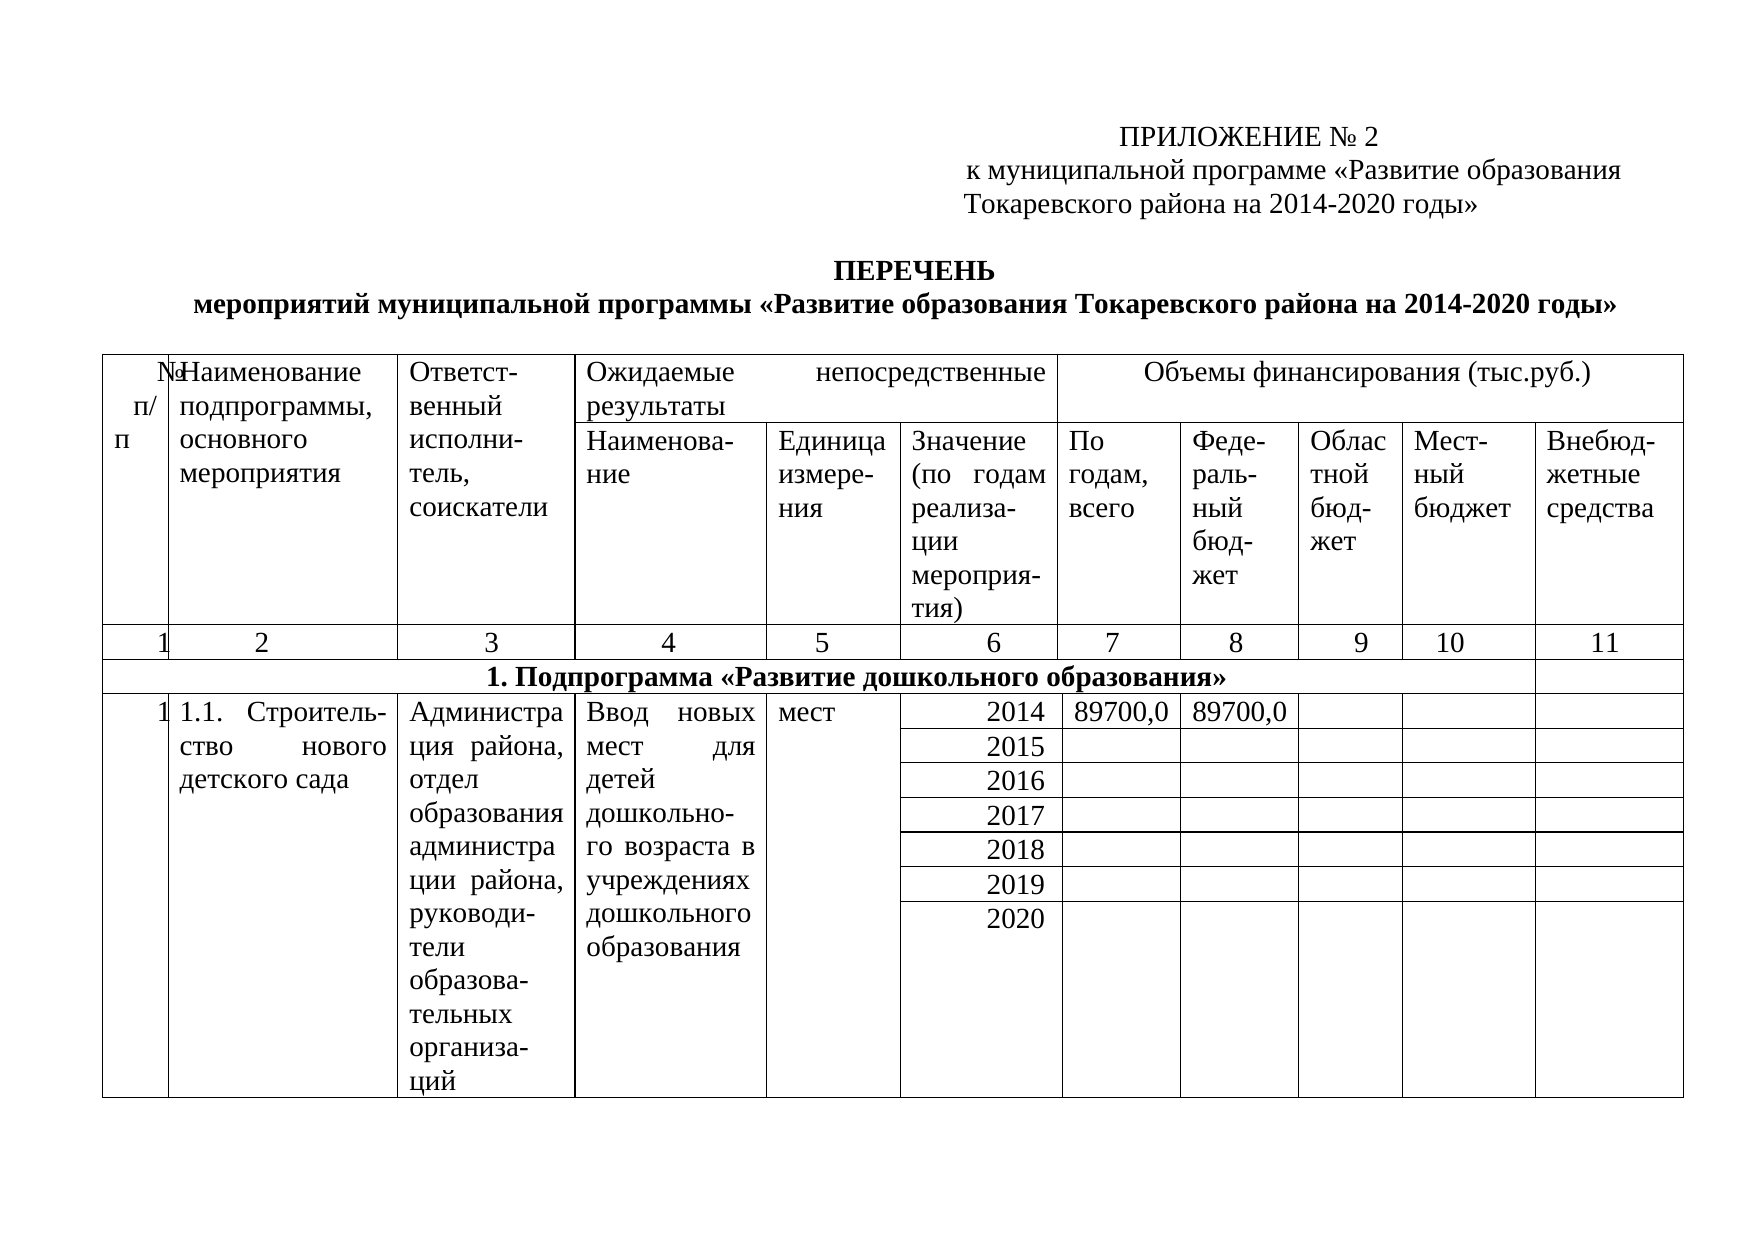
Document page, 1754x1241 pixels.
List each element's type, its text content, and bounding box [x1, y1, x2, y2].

table_cell [1403, 729, 1535, 762]
table_cell [1181, 902, 1298, 1097]
table_cell 7 [1058, 625, 1180, 658]
table_cell мест [767, 694, 900, 1097]
table_cell [1063, 798, 1180, 831]
table_cell [1299, 902, 1402, 1097]
table_cell Внебюд-жетные средства [1536, 423, 1683, 624]
table_cell 1.1. Строитель-ство нового детского сада [169, 694, 397, 1097]
table_cell [1403, 763, 1535, 797]
table_cell 6 [901, 625, 1057, 658]
table_cell 2019 [901, 867, 1062, 901]
table_cell 9 [1299, 625, 1402, 658]
table_cell Наименова-ние [576, 423, 766, 624]
table_cell Мест-ный бюджет [1403, 423, 1535, 624]
table_cell [1403, 902, 1535, 1097]
table_cell 1. Подпрограмма «Развитие дошкольного образования» [103, 660, 1535, 693]
text мероприятий муниципальной программы «Развитие образования Токаревского района на 2014-2020 годы» [118, 286, 1636, 320]
table_header Ответст-венный исполни-тель, соискатели [398, 355, 574, 624]
table_header Наименование подпрограммы,основного мероприятия [169, 355, 397, 624]
text ПЕРЕЧЕНЬ [118, 253, 1636, 286]
table_cell [1536, 763, 1683, 797]
table_cell [1299, 867, 1402, 901]
text ПРИЛОЖЕНИЕ № 2 [118, 119, 1636, 152]
table_cell 4 [576, 625, 766, 658]
table_cell 2016 [901, 763, 1062, 797]
table_cell [1063, 763, 1180, 797]
table_cell Администрация района, отдел образования администрации района, руководи-тели образова-тельных организа-ций [398, 694, 574, 1097]
table_cell [1181, 729, 1298, 762]
table_cell [1063, 867, 1180, 901]
text к муниципальной программе «Развитие образования [118, 152, 1636, 186]
table_cell 8 [1181, 625, 1298, 658]
table_cell 1 [103, 625, 168, 658]
table_cell [1299, 798, 1402, 831]
table_cell [1299, 729, 1402, 762]
table_cell [1181, 798, 1298, 831]
table_cell [1181, 833, 1298, 866]
table_cell [1536, 867, 1683, 901]
table_cell [1063, 729, 1180, 762]
table_cell 2 [169, 625, 397, 658]
table_cell 3 [398, 625, 574, 658]
table_cell [1536, 660, 1683, 693]
table_header Объемы финансирования (тыс.руб.) [1058, 355, 1683, 422]
table_cell 11 [1536, 625, 1683, 658]
table_cell [1299, 763, 1402, 797]
table_cell [1536, 729, 1683, 762]
table_cell [1536, 902, 1683, 1097]
table_cell [1536, 798, 1683, 831]
table_cell Областной бюд-жет [1299, 423, 1402, 624]
table_cell Значение (по годам реализа-ции мероприя-тия) [901, 423, 1057, 624]
table_header № п/п [103, 355, 168, 624]
table_cell 2018 [901, 833, 1062, 866]
table_header Ожидаемые непосредственные результаты [576, 355, 1057, 422]
table_cell [1299, 833, 1402, 866]
table_cell По годам, всего [1058, 423, 1180, 624]
table_cell 2015 [901, 729, 1062, 762]
table_cell 10 [1403, 625, 1535, 658]
table_cell [1181, 763, 1298, 797]
table_cell [1063, 902, 1180, 1097]
table_cell Феде-раль-ный бюд-жет [1181, 423, 1298, 624]
table_cell 2017 [901, 798, 1062, 831]
table_cell [1536, 833, 1683, 866]
table_cell Единица измере-ния [767, 423, 900, 624]
text Токаревского района на 2014-2020 годы» [118, 186, 1636, 219]
table_cell 89700,0 [1063, 694, 1180, 728]
table_cell [1536, 694, 1683, 728]
table_cell [1299, 694, 1402, 728]
table_cell [1403, 867, 1535, 901]
table_cell [1063, 833, 1180, 866]
table_cell [1403, 833, 1535, 866]
table_cell [1181, 867, 1298, 901]
table_cell Ввод новых мест для детей дошкольно-го возраста в учреждениях дошкольного образования [576, 694, 766, 1097]
table_cell [1403, 798, 1535, 831]
table_cell [1403, 694, 1535, 728]
table_cell 5 [767, 625, 900, 658]
table_cell 2014 [901, 694, 1062, 728]
table_cell 89700,0 [1181, 694, 1298, 728]
table_cell 2020 [901, 902, 1062, 1097]
table_cell 1 [103, 694, 168, 1097]
